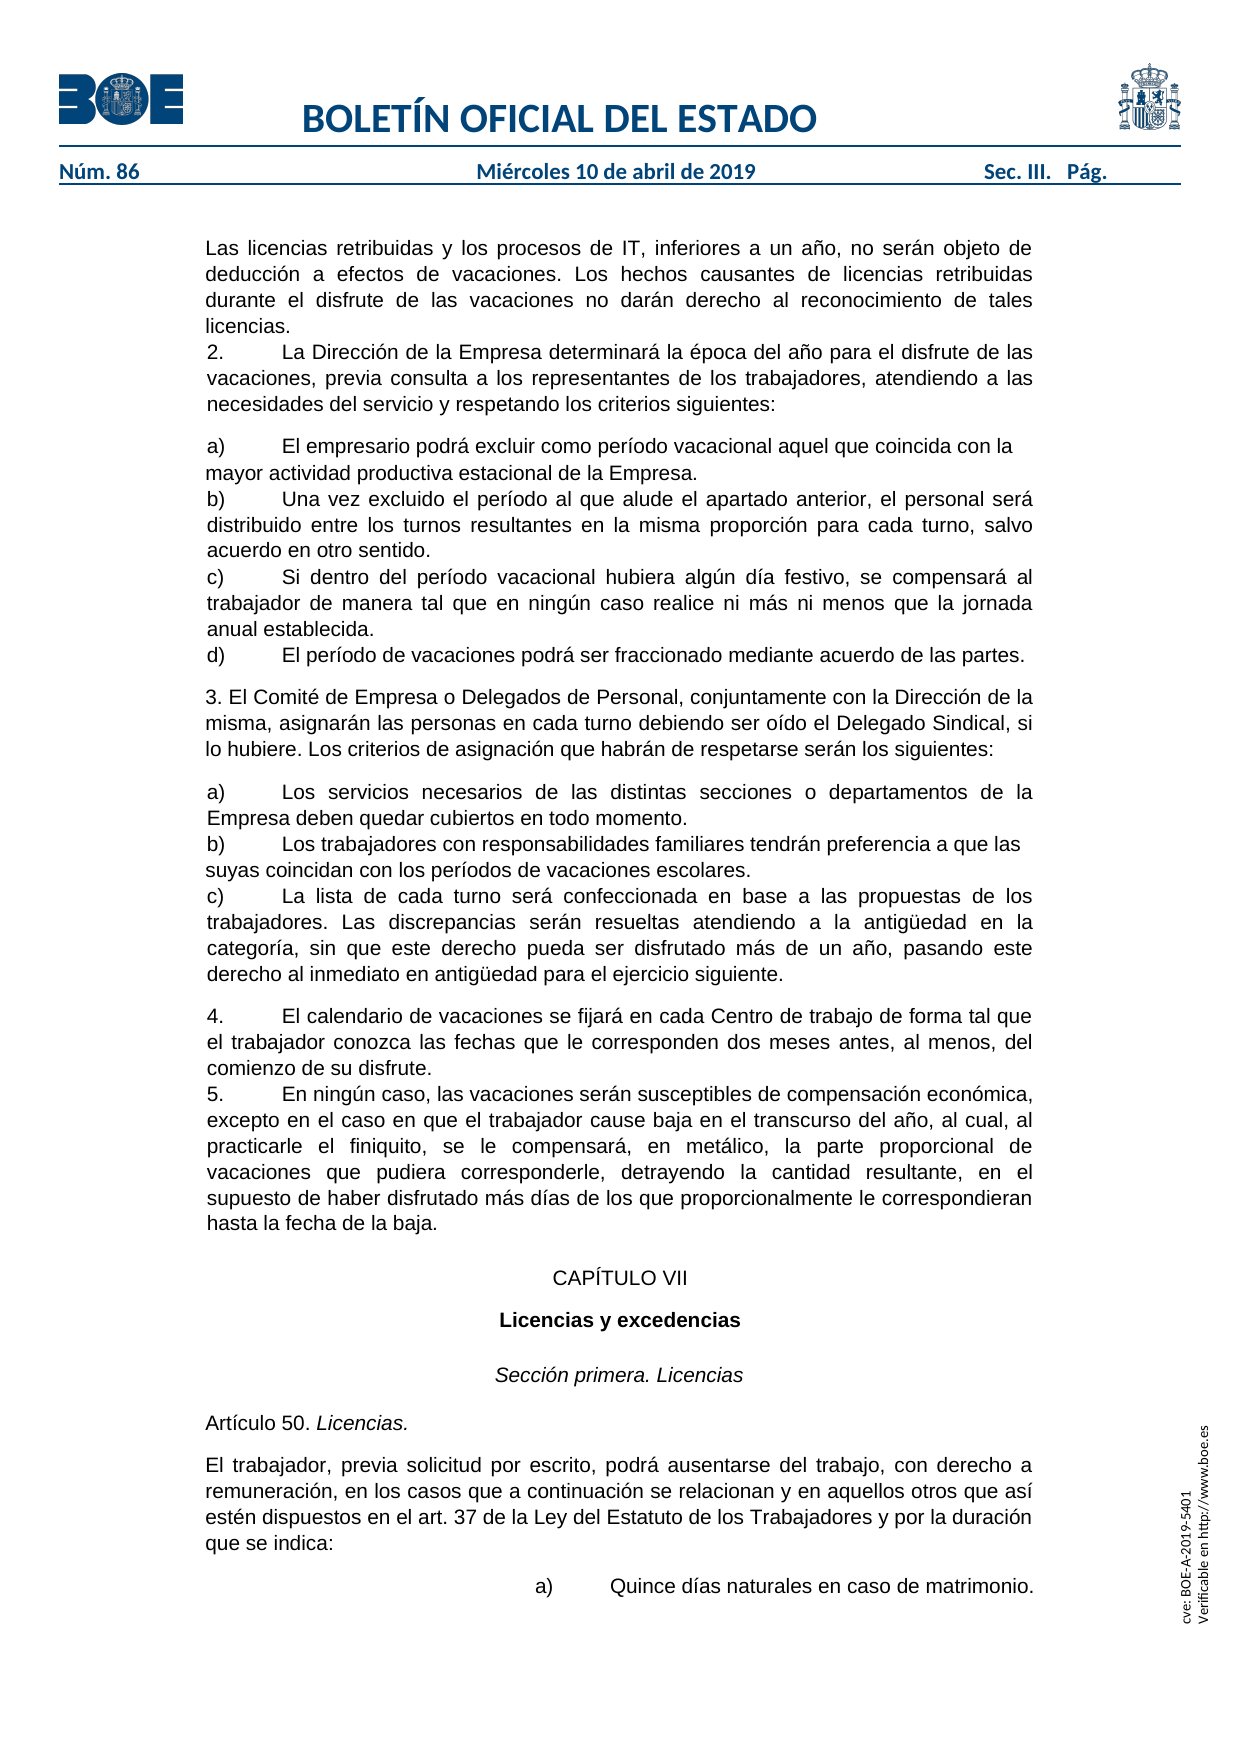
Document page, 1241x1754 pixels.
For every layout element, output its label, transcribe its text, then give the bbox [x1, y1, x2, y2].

text suyas coincidan con los períodos de vacaciones escolares. [205, 858, 1034, 882]
subtitle Licencias y excedencias [207, 1308, 1033, 1332]
list La lista de cada turno será confeccionada en base a las propuestas de los trabajadores. Las discrepancias serán resueltas atendiendo a la antigüedad en la categoría, sin que este derecho pueda ser disfrutado más de un año, pasando este derecho al inmediato en antigüedad para el ejercicio siguiente. [207, 884, 1034, 985]
text CAPÍTULO VII [211, 1266, 1029, 1290]
list El calendario de vacaciones se fijará en cada Centro de trabajo de forma tal que el trabajador conozca las fechas que le corresponden dos meses antes, al menos, del comienzo de su disfrute. [207, 1004, 1034, 1080]
list Los trabajadores con responsabilidades familiares tendrán preferencia a que las [207, 832, 1034, 856]
list Una vez excluido el período al que alude el apartado anterior, el personal será distribuido entre los turnos resultantes en la misma proporción para cada turno, salvo acuerdo en otro sentido. [207, 487, 1034, 562]
list El empresario podrá excluir como período vacacional aquel que coincida con la [207, 434, 1034, 458]
text mayor actividad productiva estacional de la Empresa. [205, 460, 1034, 484]
list Si dentro del período vacacional hubiera algún día festivo, se compensará al trabajador de manera tal que en ningún caso realice ni más ni menos que la jornada anual establecida. [207, 565, 1034, 640]
list En ningún caso, las vacaciones serán susceptibles de compensación económica, excepto en el caso en que el trabajador cause baja en el transcurso del año, al cual, al practicarle el finiquito, se le compensará, en metálico, la parte proporcional de vacaciones que pudiera corresponderle, detrayendo la cantidad resultante, en el supuesto de haber disfrutado más días de los que proporcionalmente le correspondieran hasta la fecha de la baja. [207, 1082, 1034, 1235]
text 3. El Comité de Empresa o Delegados de Personal, conjuntamente con la Dirección de la misma, asignarán las personas en cada turno debiendo ser oído el Delegado Sindical, si lo hubiere. Los criterios de asignación que habrán de respetarse serán los siguientes: [205, 685, 1034, 761]
list La Dirección de la Empresa determinará la época del año para el disfrute de las vacaciones, previa consulta a los representantes de los trabajadores, atendiendo a las necesidades del servicio y respetando los criterios siguientes: [207, 340, 1034, 416]
list Quince días naturales en caso de matrimonio. [207, 1573, 1034, 1597]
list Los servicios necesarios de las distintas secciones o departamentos de la Empresa deben quedar cubiertos en todo momento. [207, 779, 1034, 829]
text El trabajador, previa solicitud por escrito, podrá ausentarse del trabajo, con derecho a remuneración, en los casos que a continuación se relacionan y en aquellos otros que así estén dispuestos en el art. 37 de la Ley del Estatuto de los Trabajadores y por la duración que se indica: [205, 1453, 1034, 1555]
subtitle Sección primera. Licencias [207, 1362, 1033, 1386]
list El período de vacaciones podrá ser fraccionado mediante acuerdo de las partes. [207, 643, 1034, 667]
text Artículo 50. Licencias. [205, 1411, 1034, 1435]
text Las licencias retribuidas y los procesos de IT, inferiores a un año, no serán objeto de deducción a efectos de vacaciones. Los hechos causantes de licencias retribuidas durante el disfrute de las vacaciones no darán derecho al reconocimiento de tales licencias. [205, 236, 1034, 338]
